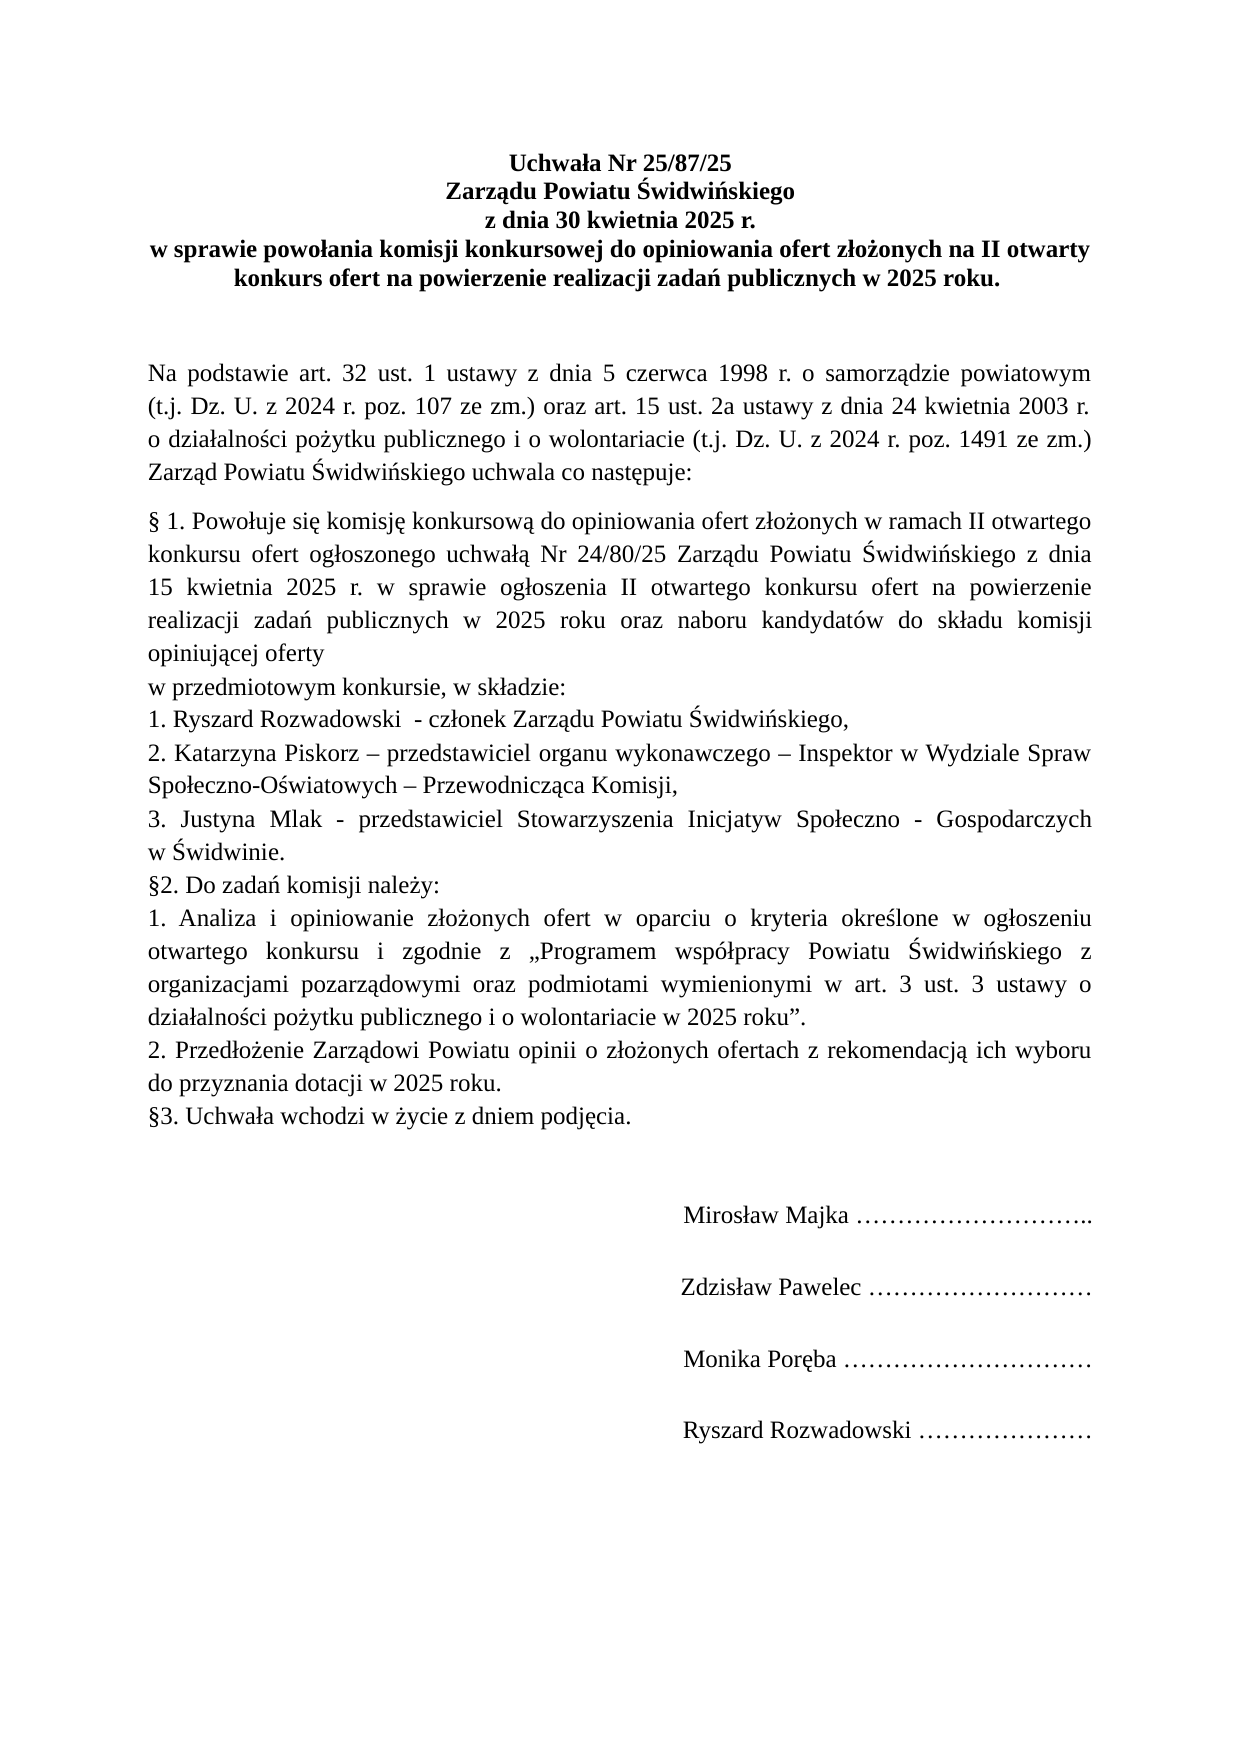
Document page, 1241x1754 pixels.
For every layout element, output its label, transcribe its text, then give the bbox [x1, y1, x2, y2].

text Uchwała Nr 25/87/25 Zarządu Powiatu Świdwińskiego z dnia 30 kwietnia 2025 r. w sprawie powołania komisji konkursowej do opiniowania ofert złożonych na II otwarty konkurs ofert na powierzenie realizacji zadań publicznych w 2025 roku. [148, 148, 1093, 291]
text 3. Justyna Mlak - przedstawiciel Stowarzyszenia Inicjatyw Społeczno - Gospodarczych w Świdwinie. [148, 804, 1093, 865]
text Monika Poręba ………………………… [148, 1344, 1093, 1372]
text Zdzisław Pawelec ……………………… [148, 1272, 1093, 1301]
text 2. Katarzyna Piskorz – przedstawiciel organu wykonawczego – Inspektor w Wydziale Spraw Społeczno-Oświatowych – Przewodnicząca Komisji, [148, 738, 1093, 799]
text 1. Analiza i opiniowanie złożonych ofert w oparciu o kryteria określone w ogłoszeniu otwartego konkursu i zgodnie z „Programem współpracy Powiatu Świdwińskiego z organizacjami pozarządowymi oraz podmiotami wymienionymi w art. 3 ust. 3 ustawy o działalności pożytku publicznego i o wolontariacie w 2025 roku”. [148, 903, 1093, 1031]
text § 1. Powołuje się komisję konkursową do opiniowania ofert złożonych w ramach II otwartego konkursu ofert ogłoszonego uchwałą Nr 24/80/25 Zarządu Powiatu Świdwińskiego z dnia 15 kwietnia 2025 r. w sprawie ogłoszenia II otwartego konkursu ofert na powierzenie realizacji zadań publicznych w 2025 roku oraz naboru kandydatów do składu komisji opiniującej oferty [148, 506, 1093, 667]
text Na podstawie art. 32 ust. 1 ustawy z dnia 5 czerwca 1998 r. o samorządzie powiatowym (t.j. Dz. U. z 2024 r. poz. 107 ze zm.) oraz art. 15 ust. 2a ustawy z dnia 24 kwietnia 2003 r. o działalności pożytku publicznego i o wolontariacie (t.j. Dz. U. z 2024 r. poz. 1491 ze zm.) Zarząd Powiatu Świdwińskiego uchwala co następuje: [148, 358, 1093, 486]
text §2. Do zadań komisji należy: [148, 870, 1093, 898]
text §3. Uchwała wchodzi w życie z dniem podjęcia. [148, 1101, 1093, 1129]
text Ryszard Rozwadowski ………………… [148, 1416, 1093, 1444]
text Mirosław Majka ……………………….. [148, 1200, 1093, 1229]
text w przedmiotowym konkursie, w składzie: 1. Ryszard Rozwadowski - członek Zarządu Powiatu Świdwińskiego, [148, 672, 1093, 733]
text 2. Przedłożenie Zarządowi Powiatu opinii o złożonych ofertach z rekomendacją ich wyboru do przyznania dotacji w 2025 roku. [148, 1035, 1093, 1097]
